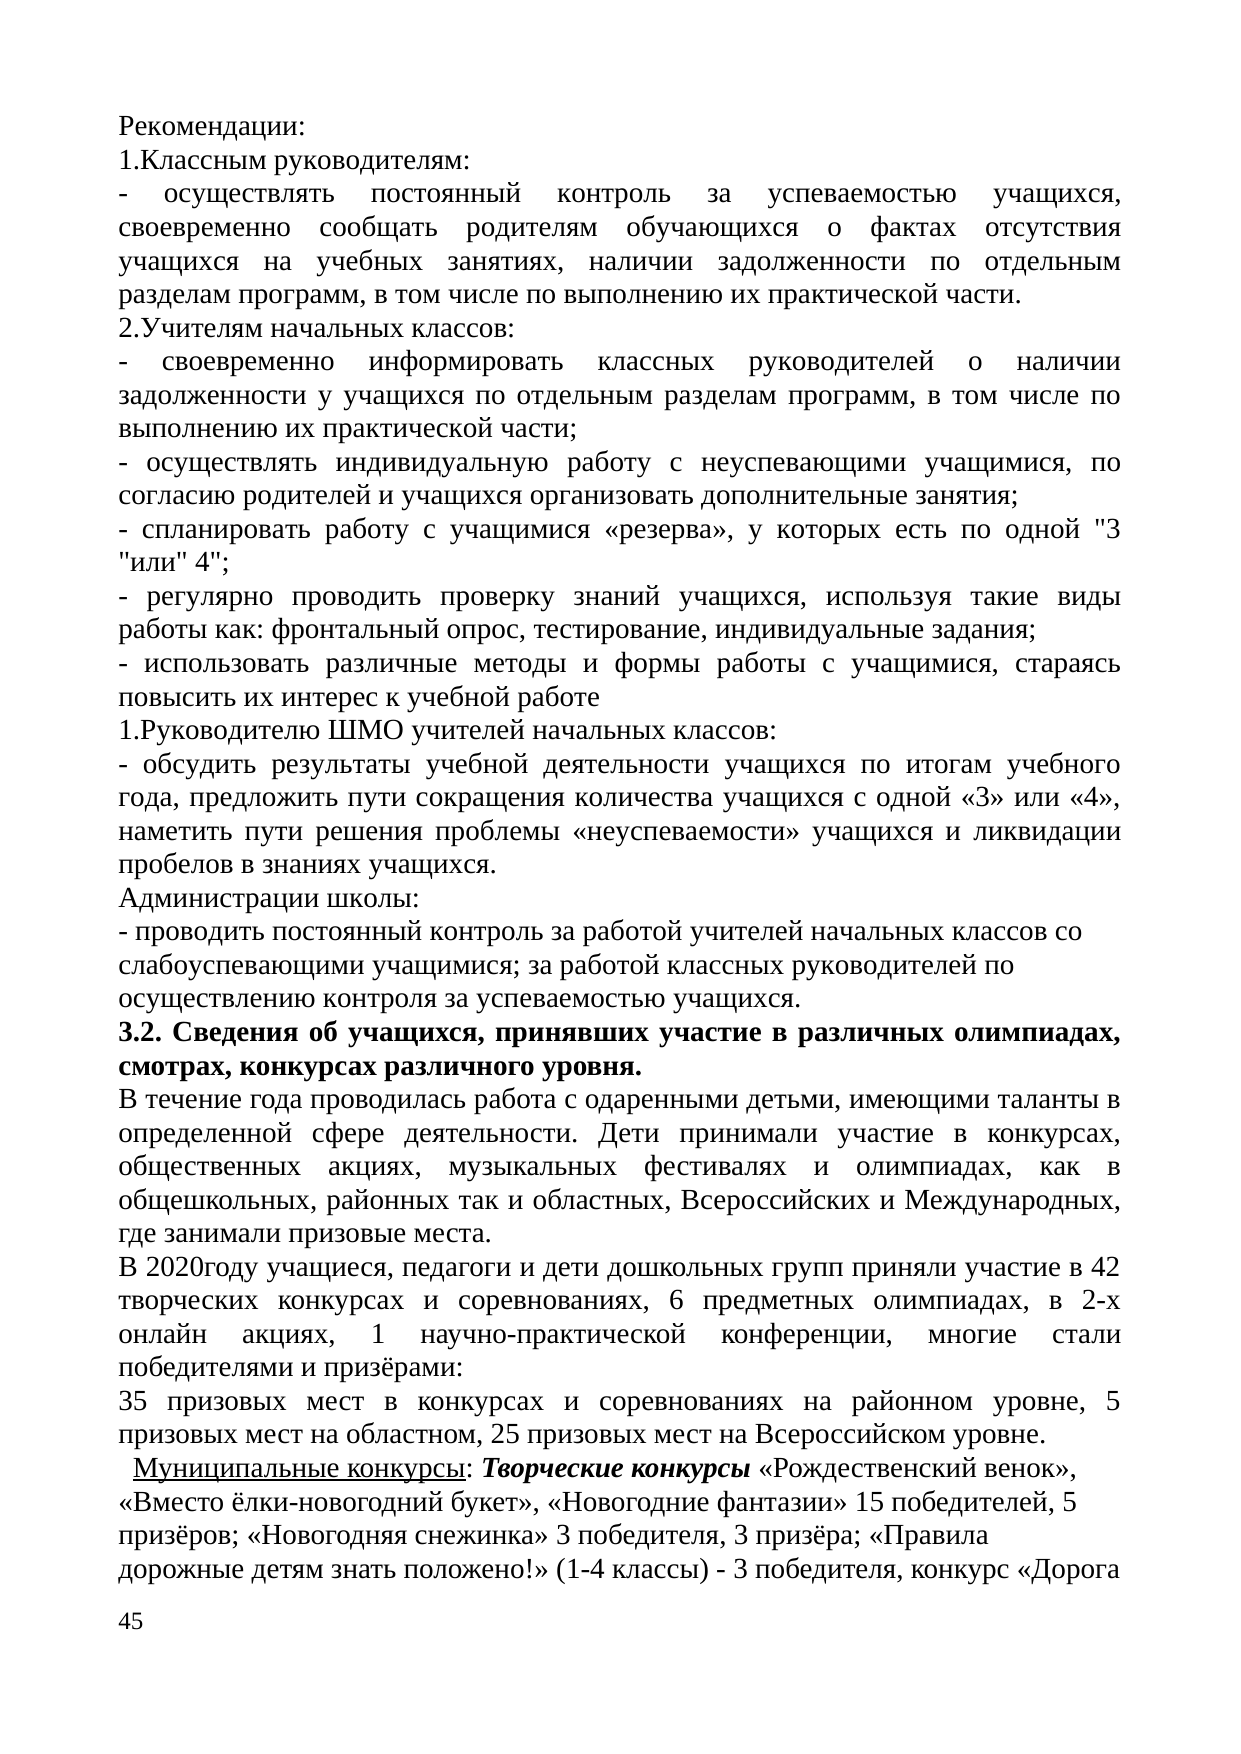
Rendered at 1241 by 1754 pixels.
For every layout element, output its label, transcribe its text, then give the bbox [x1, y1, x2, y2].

text - проводить постоянный контроль за работой учителей начальных классов со слабоуспевающими учащимися; за работой классных руководителей по осуществлению контроля за успеваемостью учащихся. [118, 913, 1122, 1014]
text 2.Учителям начальных классов: [118, 310, 1122, 343]
text - использовать различные методы и формы работы с учащимися, стараясь повысить их интерес к учебной работе [118, 645, 1122, 712]
text - осуществлять индивидуальную работу с неуспевающими учащимися, по согласию родителей и учащихся организовать дополнительные занятия; [118, 444, 1122, 511]
text Рекомендации: [118, 108, 1122, 142]
text 1.Классным руководителям: [118, 142, 1122, 176]
text 3.2. Сведения об учащихся, принявших участие в различных олимпиадах, смотрах, конкурсах различного уровня. [118, 1014, 1122, 1081]
text Администрации школы: [118, 880, 1122, 913]
text - своевременно информировать классных руководителей о наличии задолженности у учащихся по отдельным разделам программ, в том числе по выполнению их практической части; [118, 343, 1122, 444]
text - обсудить результаты учебной деятельности учащихся по итогам учебного года, предложить пути сокращения количества учащихся с одной «3» или «4», наметить пути решения проблемы «неуспеваемости» учащихся и ликвидации пробелов в знаниях учащихся. [118, 746, 1122, 880]
text - регулярно проводить проверку знаний учащихся, используя такие виды работы как: фронтальный опрос, тестирование, индивидуальные задания; [118, 578, 1122, 645]
text - осуществлять постоянный контроль за успеваемостью учащихся, своевременно сообщать родителям обучающихся о фактах отсутствия учащихся на учебных занятиях, наличии задолженности по отдельным разделам программ, в том числе по выполнению их практической части. [118, 176, 1122, 310]
text В течение года проводилась работа с одаренными детьми, имеющими таланты в определенной сфере деятельности. Дети принимали участие в конкурсах, общественных акциях, музыкальных фестивалях и олимпиадах, как в общешкольных, районных так и областных, Всероссийских и Международных, где занимали призовые места. [118, 1081, 1122, 1249]
text В 2020году учащиеся, педагоги и дети дошкольных групп приняли участие в 42 творческих конкурсах и соревнованиях, 6 предметных олимпиадах, в 2-х онлайн акциях, 1 научно-практической конференции, многие стали победителями и призёрами: [118, 1249, 1122, 1383]
text Муниципальные конкурсы: Творческие конкурсы «Рождественский венок», «Вместо ёлки-новогодний букет», «Новогодние фантазии» 15 победителей, 5 призёров; «Новогодняя снежинка» 3 победителя, 3 призёра; «Правила дорожные детям знать положено!» (1-4 классы) - 3 победителя, конкурс «Дорога [118, 1450, 1122, 1584]
text 35 призовых мест в конкурсах и соревнованиях на районном уровне, 5 призовых мест на областном, 25 призовых мест на Всероссийском уровне. [118, 1383, 1122, 1450]
text 1.Руководителю ШМО учителей начальных классов: [118, 712, 1122, 746]
text - спланировать работу с учащимися «резерва», у которых есть по одной "3 "или" 4"; [118, 511, 1122, 578]
